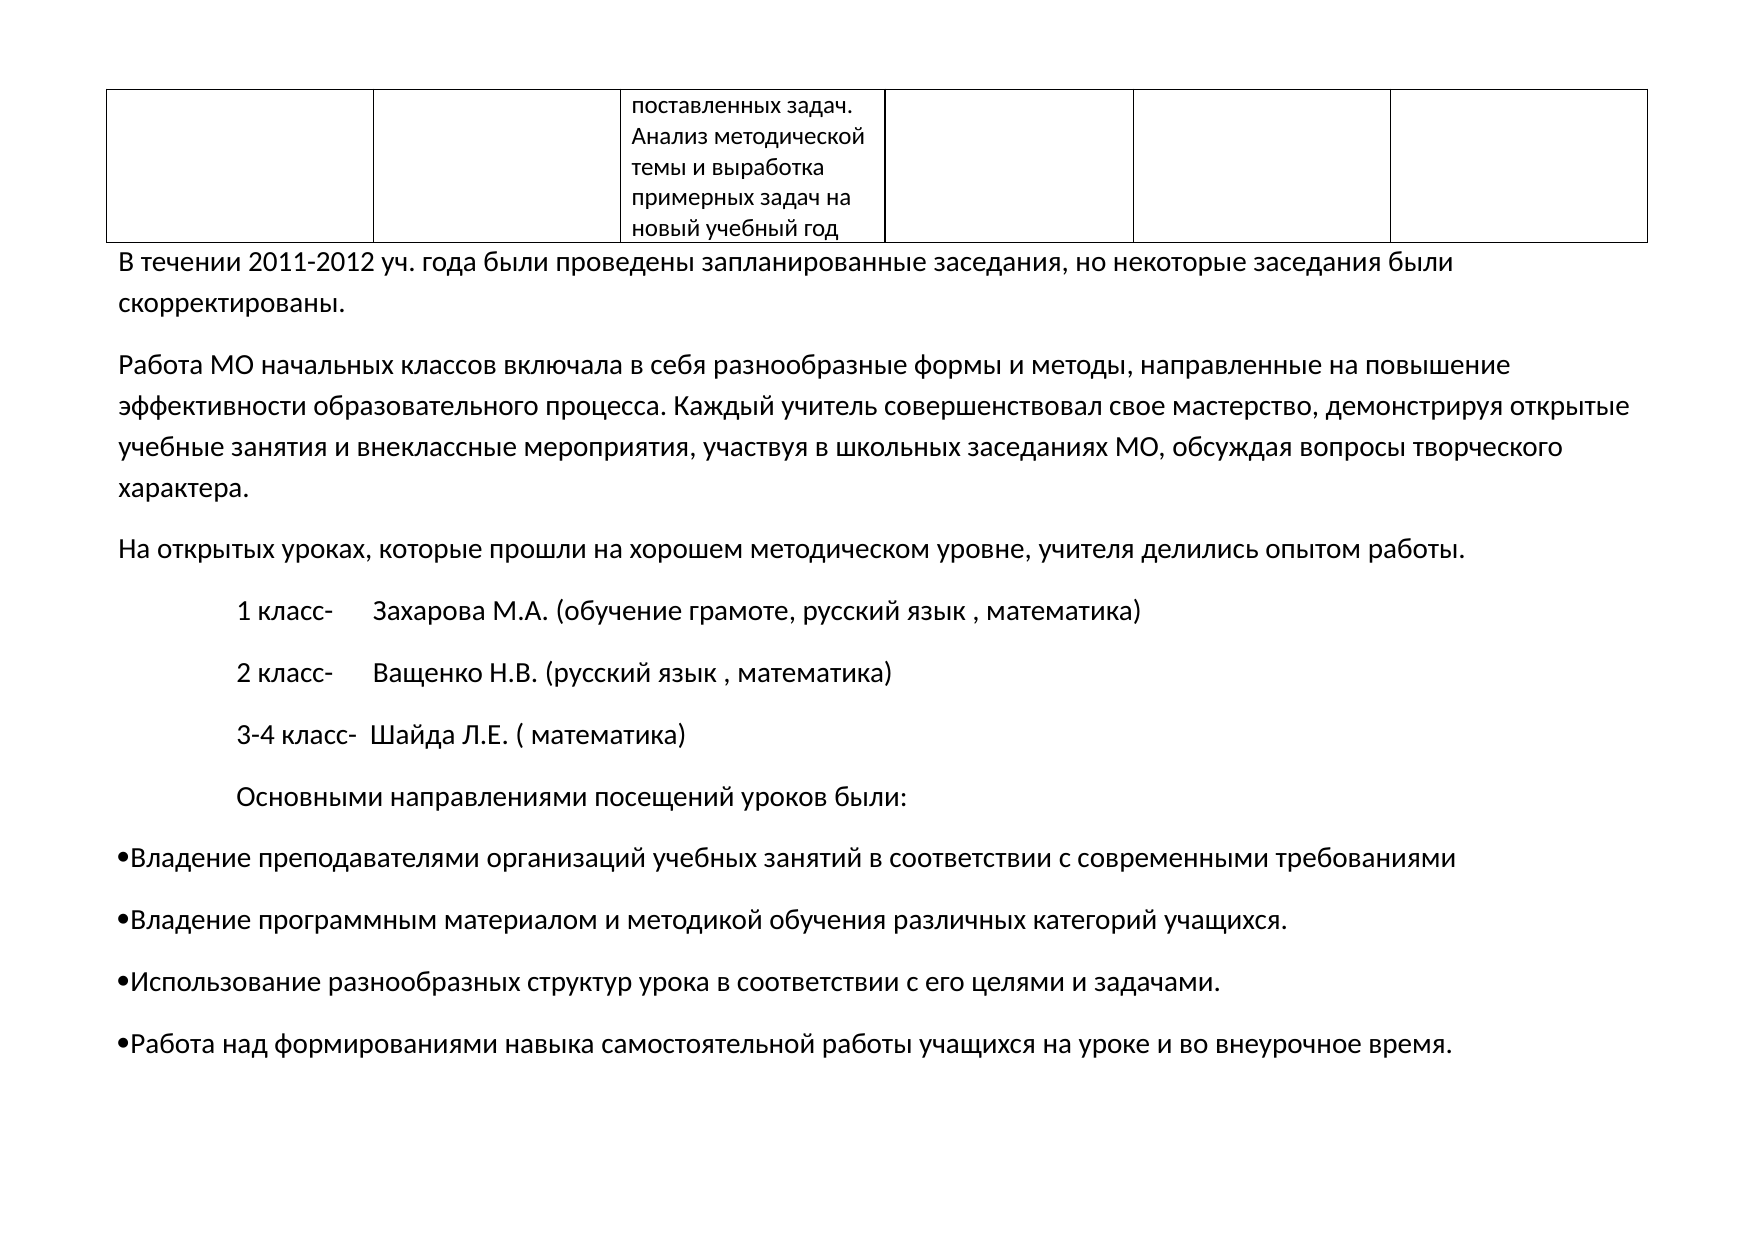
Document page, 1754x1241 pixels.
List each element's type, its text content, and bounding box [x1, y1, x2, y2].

text В течении 2011-2012 уч. года были проведены запланированные заседания, но некоторые заседания были скорректированы. [118, 243, 1636, 320]
text Основными направлениями посещений уроков были: [118, 778, 1636, 813]
text На открытых уроках, которые прошли на хорошем методическом уровне, учителя делились опытом работы. [118, 531, 1636, 566]
list Использование разнообразных структур урока в соответствии с его целями и задачами. [118, 963, 1636, 998]
table_cell [886, 90, 1133, 242]
table_cell [107, 90, 373, 242]
list Владение программным материалом и методикой обучения различных категорий учащихся. [118, 901, 1636, 937]
text 1 класс- Захарова М.А. (обучение грамоте, русский язык , математика) [118, 592, 1636, 628]
text 3-4 класс- Шайда Л.Е. ( математика) [118, 716, 1636, 751]
table_cell [374, 90, 620, 242]
table_cell [1391, 90, 1647, 242]
table_cell поставленных задач. Анализ методической темы и выработка примерных задач на новый учебный год [621, 90, 884, 242]
table_cell [1134, 90, 1390, 242]
list Владение преподавателями организаций учебных занятий в соответствии с современными требованиями [118, 839, 1636, 875]
text Работа МО начальных классов включала в себя разнообразные формы и методы, направленные на повышение эффективности образовательного процесса. Каждый учитель совершенствовал свое мастерство, демонстрируя открытые учебные занятия и внеклассные мероприятия, участвуя в школьных заседаниях МО, обсуждая вопросы творческого характера. [118, 346, 1636, 504]
text 2 класс- Ващенко Н.В. (русский язык , математика) [118, 654, 1636, 690]
list Работа над формированиями навыка самостоятельной работы учащихся на уроке и во внеурочное время. [118, 1025, 1636, 1060]
